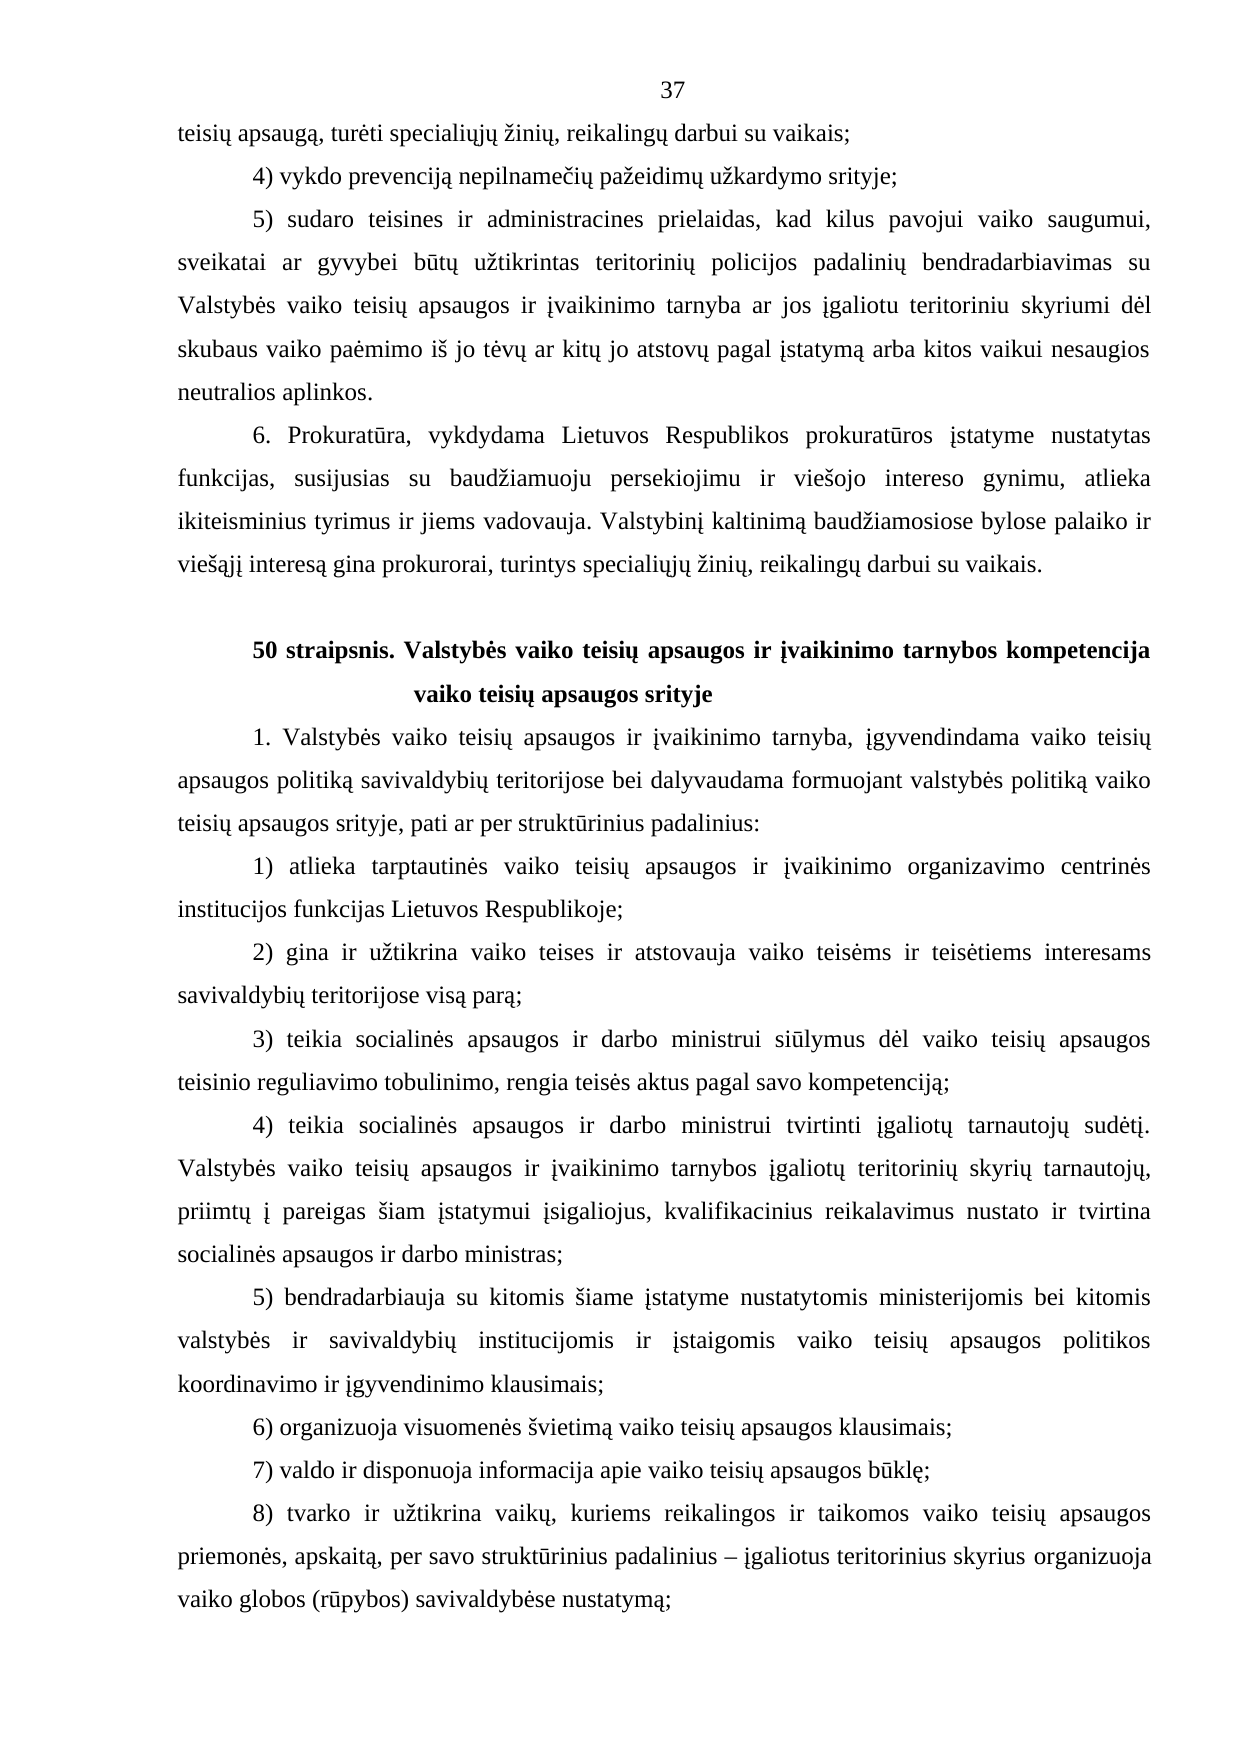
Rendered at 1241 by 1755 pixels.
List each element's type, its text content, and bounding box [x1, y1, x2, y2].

text 8) tvarko ir užtikrina vaikų, kuriems reikalingos ir taikomos vaiko teisių apsaugos priemonės, apskaitą, per savo struktūrinius padalinius – įgaliotus teritorinius skyrius organizuoja vaiko globos (rūpybos) savivaldybėse nustatymą; [177, 1498, 1152, 1613]
text 6) organizuoja visuomenės švietimą vaiko teisių apsaugos klausimais; [177, 1412, 1152, 1441]
text 5) bendradarbiauja su kitomis šiame įstatyme nustatytomis ministerijomis bei kitomis valstybės ir savivaldybių institucijomis ir įstaigomis vaiko teisių apsaugos politikos koordinavimo ir įgyvendinimo klausimais; [177, 1282, 1152, 1397]
text 7) valdo ir disponuoja informacija apie vaiko teisių apsaugos būklę; [177, 1455, 1152, 1484]
text 6. Prokuratūra, vykdydama Lietuvos Respublikos prokuratūros įstatyme nustatytas funkcijas, susijusias su baudžiamuoju persekiojimu ir viešojo intereso gynimu, atlieka ikiteisminius tyrimus ir jiems vadovauja. Valstybinį kaltinimą baudžiamosiose bylose palaiko ir viešąjį interesą gina prokurorai, turintys specialiųjų žinių, reikalingų darbui su vaikais. [177, 420, 1152, 578]
text teisių apsaugą, turėti specialiųjų žinių, reikalingų darbui su vaikais; [177, 118, 1152, 147]
text 50 straipsnis. Valstybės vaiko teisių apsaugos ir įvaikinimo tarnybos kompetencija vaiko teisių apsaugos srityje [252, 636, 1152, 707]
text 5) sudaro teisines ir administracines prielaidas, kad kilus pavojui vaiko saugumui, sveikatai ar gyvybei būtų užtikrintas teritorinių policijos padalinių bendradarbiavimas su Valstybės vaiko teisių apsaugos ir įvaikinimo tarnyba ar jos įgaliotu teritoriniu skyriumi dėl skubaus vaiko paėmimo iš jo tėvų ar kitų jo atstovų pagal įstatymą arba kitos vaikui nesaugios neutralios aplinkos. [177, 204, 1152, 406]
text 1) atlieka tarptautinės vaiko teisių apsaugos ir įvaikinimo organizavimo centrinės institucijos funkcijas Lietuvos Respublikoje; [177, 851, 1152, 923]
text 3) teikia socialinės apsaugos ir darbo ministrui siūlymus dėl vaiko teisių apsaugos teisinio reguliavimo tobulinimo, rengia teisės aktus pagal savo kompetenciją; [177, 1024, 1152, 1096]
text 1. Valstybės vaiko teisių apsaugos ir įvaikinimo tarnyba, įgyvendindama vaiko teisių apsaugos politiką savivaldybių teritorijose bei dalyvaudama formuojant valstybės politiką vaiko teisių apsaugos srityje, pati ar per struktūrinius padalinius: [177, 722, 1152, 837]
text 4) vykdo prevenciją nepilnamečių pažeidimų užkardymo srityje; [177, 161, 1152, 190]
text 4) teikia socialinės apsaugos ir darbo ministrui tvirtinti įgaliotų tarnautojų sudėtį. Valstybės vaiko teisių apsaugos ir įvaikinimo tarnybos įgaliotų teritorinių skyrių tarnautojų, priimtų į pareigas šiam įstatymui įsigaliojus, kvalifikacinius reikalavimus nustato ir tvirtina socialinės apsaugos ir darbo ministras; [177, 1110, 1152, 1268]
text 2) gina ir užtikrina vaiko teises ir atstovauja vaiko teisėms ir teisėtiems interesams savivaldybių teritorijose visą parą; [177, 937, 1152, 1009]
